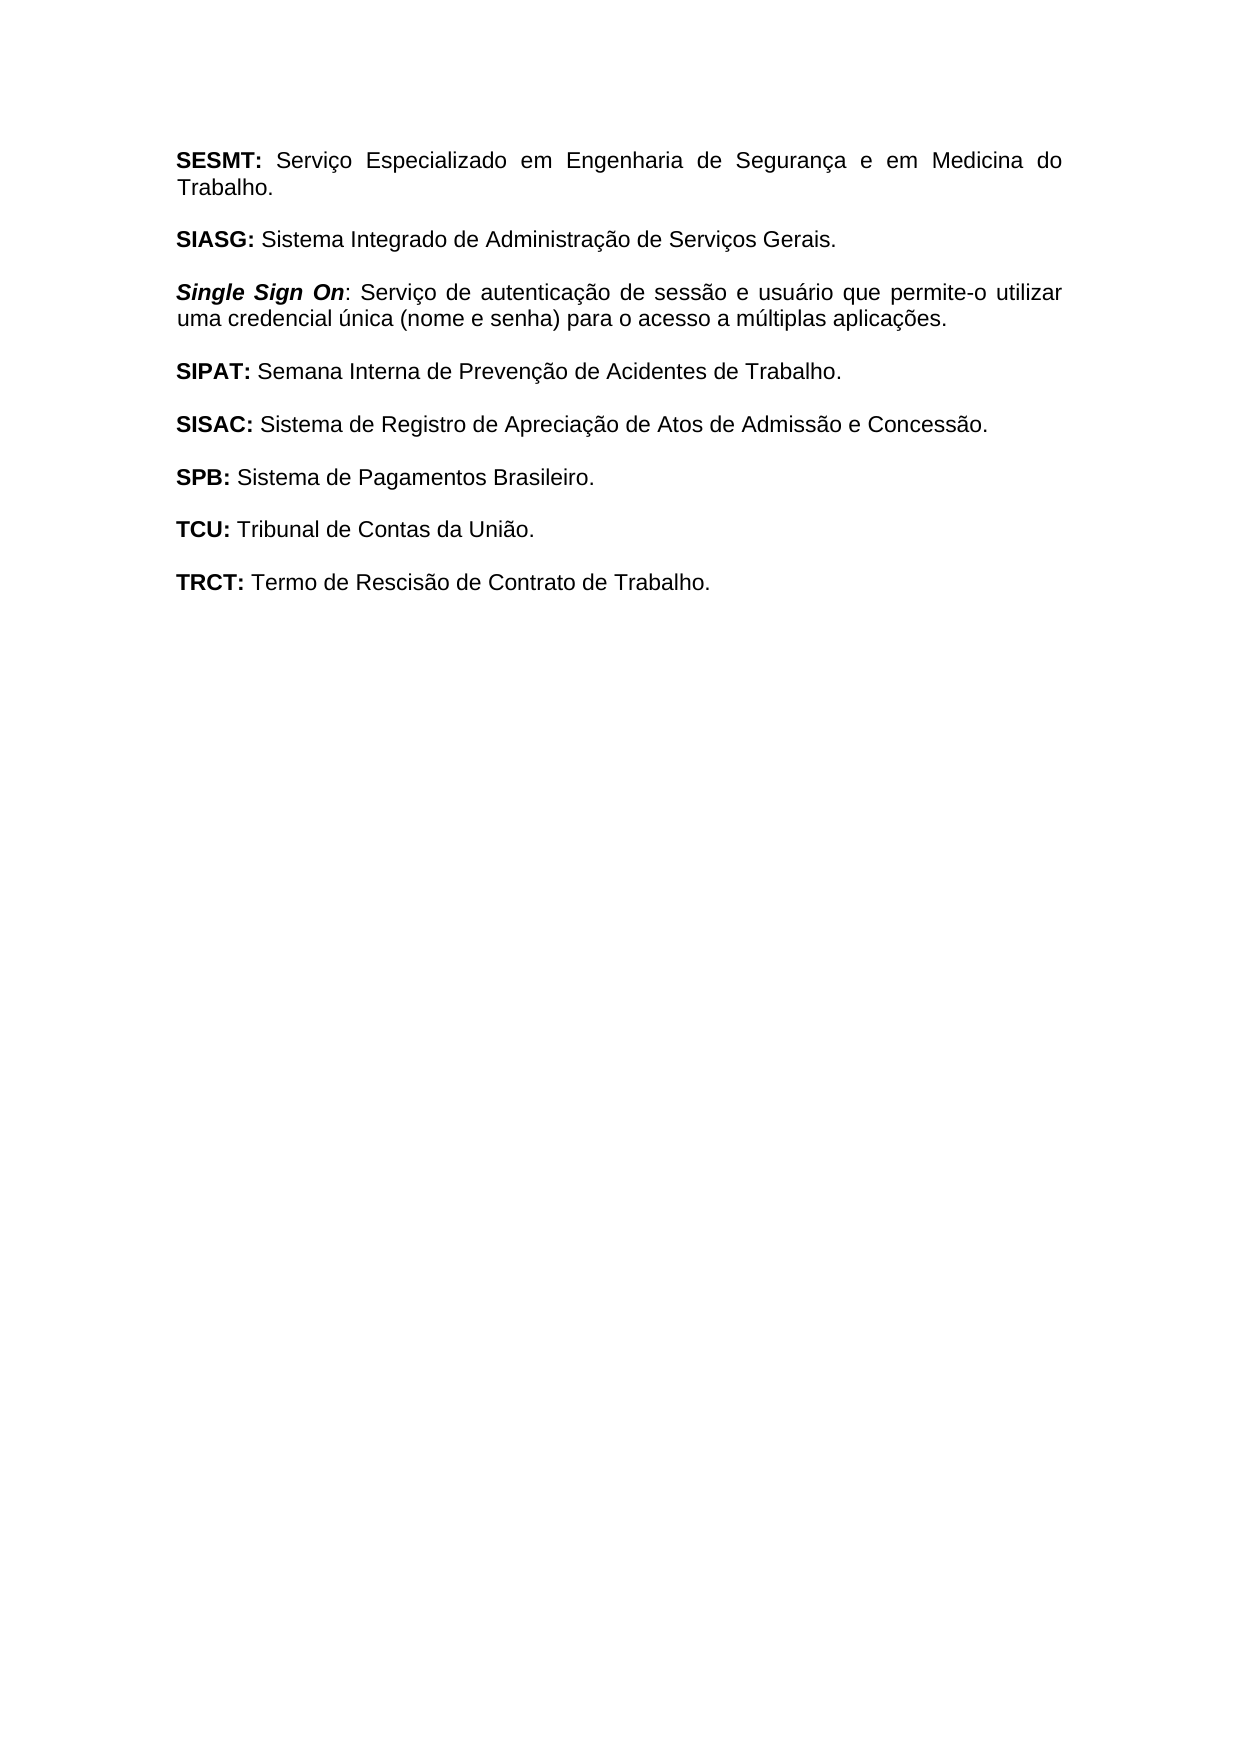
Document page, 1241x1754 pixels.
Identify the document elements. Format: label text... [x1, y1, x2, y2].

text SISAC: Sistema de Registro de Apreciação de Atos de Admissão e Concessão. [176, 411, 1064, 437]
text TCU: Tribunal de Contas da União. [176, 517, 1064, 543]
text SIASG: Sistema Integrado de Administração de Serviços Gerais. [176, 227, 1064, 253]
text SESMT: Serviço Especializado em Engenharia de Segurança e em Medicina do Trabalho. [176, 148, 1064, 200]
text TRCT: Termo de Rescisão de Contrato de Trabalho. [176, 570, 1064, 596]
text SIPAT: Semana Interna de Prevenção de Acidentes de Trabalho. [176, 358, 1064, 384]
text Single Sign On: Serviço de autenticação de sessão e usuário que permite-o utilizar uma credencial única (nome e senha) para o acesso a múltiplas aplicações. [176, 279, 1064, 332]
text SPB: Sistema de Pagamentos Brasileiro. [176, 464, 1064, 490]
